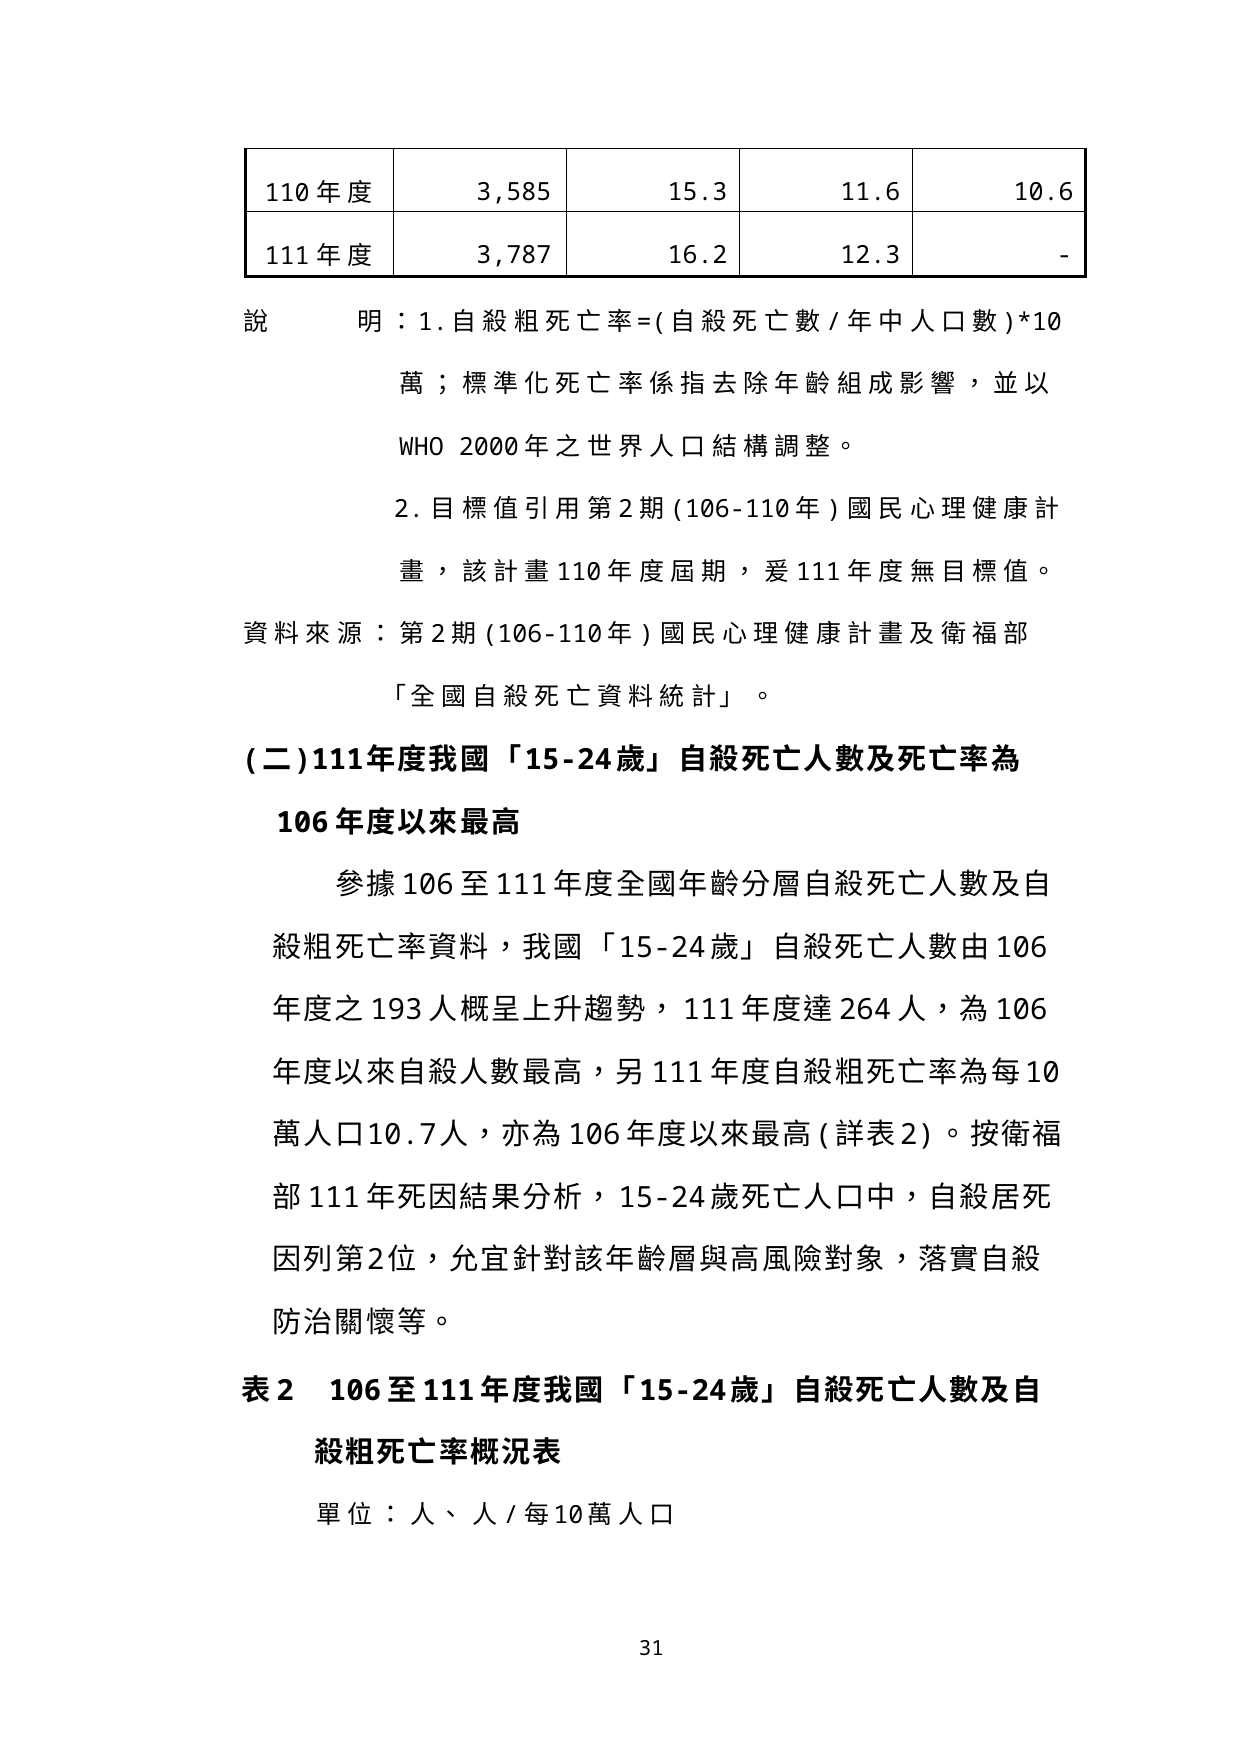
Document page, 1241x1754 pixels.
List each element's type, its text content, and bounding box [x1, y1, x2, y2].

text 資料來源：第2期(106-110年)國民心理健康計畫及衛福部「全國自殺死亡資料統計」。 [238, 590, 1065, 715]
text 參據106至111年度全國年齡分層自殺死亡人數及自殺粗死亡率資料，我國「15-24歲」自殺死亡人數由106年度之193人概呈上升趨勢，111年度達264人，為106年度以來自殺人數最高，另111年度自殺粗死亡率為每10萬人口10.7人，亦為106年度以來最高(詳表2)。按衛福部111年死因結果分析，15-24歲死亡人口中，自殺居死因列第2位，允宜針對該年齡層與高風險對象，落實自殺防治關懷等。 [266, 840, 1063, 1340]
table_cell 3,787 [394, 212, 566, 275]
table_cell 111年度 [247, 212, 393, 275]
table_cell - [913, 212, 1084, 275]
text 表2 106至111年度我國「15-24歲」自殺死亡人數及自殺粗死亡率概況表 單位：人、人/每10萬人口 [232, 1346, 1063, 1533]
table_cell 10.6 [913, 149, 1084, 211]
table_cell 110年度 [247, 149, 393, 211]
table_cell 3,585 [394, 149, 566, 211]
text 說 明：1.自殺粗死亡率=(自殺死亡數/年中人口數)*10萬；標準化死亡率係指去除年齡組成影響，並以WHO 2000年之世界人口結構調整。 [238, 278, 1065, 465]
table_cell 16.2 [567, 212, 739, 275]
table_cell 12.3 [740, 212, 912, 275]
table_cell 11.6 [740, 149, 912, 211]
text 2.目標值引用第2期(106-110年)國民心理健康計畫，該計畫110年度屆期，爰111年度無目標值。 [238, 465, 1065, 590]
table_cell 15.3 [567, 149, 739, 211]
text (二)111年度我國「15-24歲」自殺死亡人數及死亡率為106年度以來最高 [236, 715, 1063, 840]
